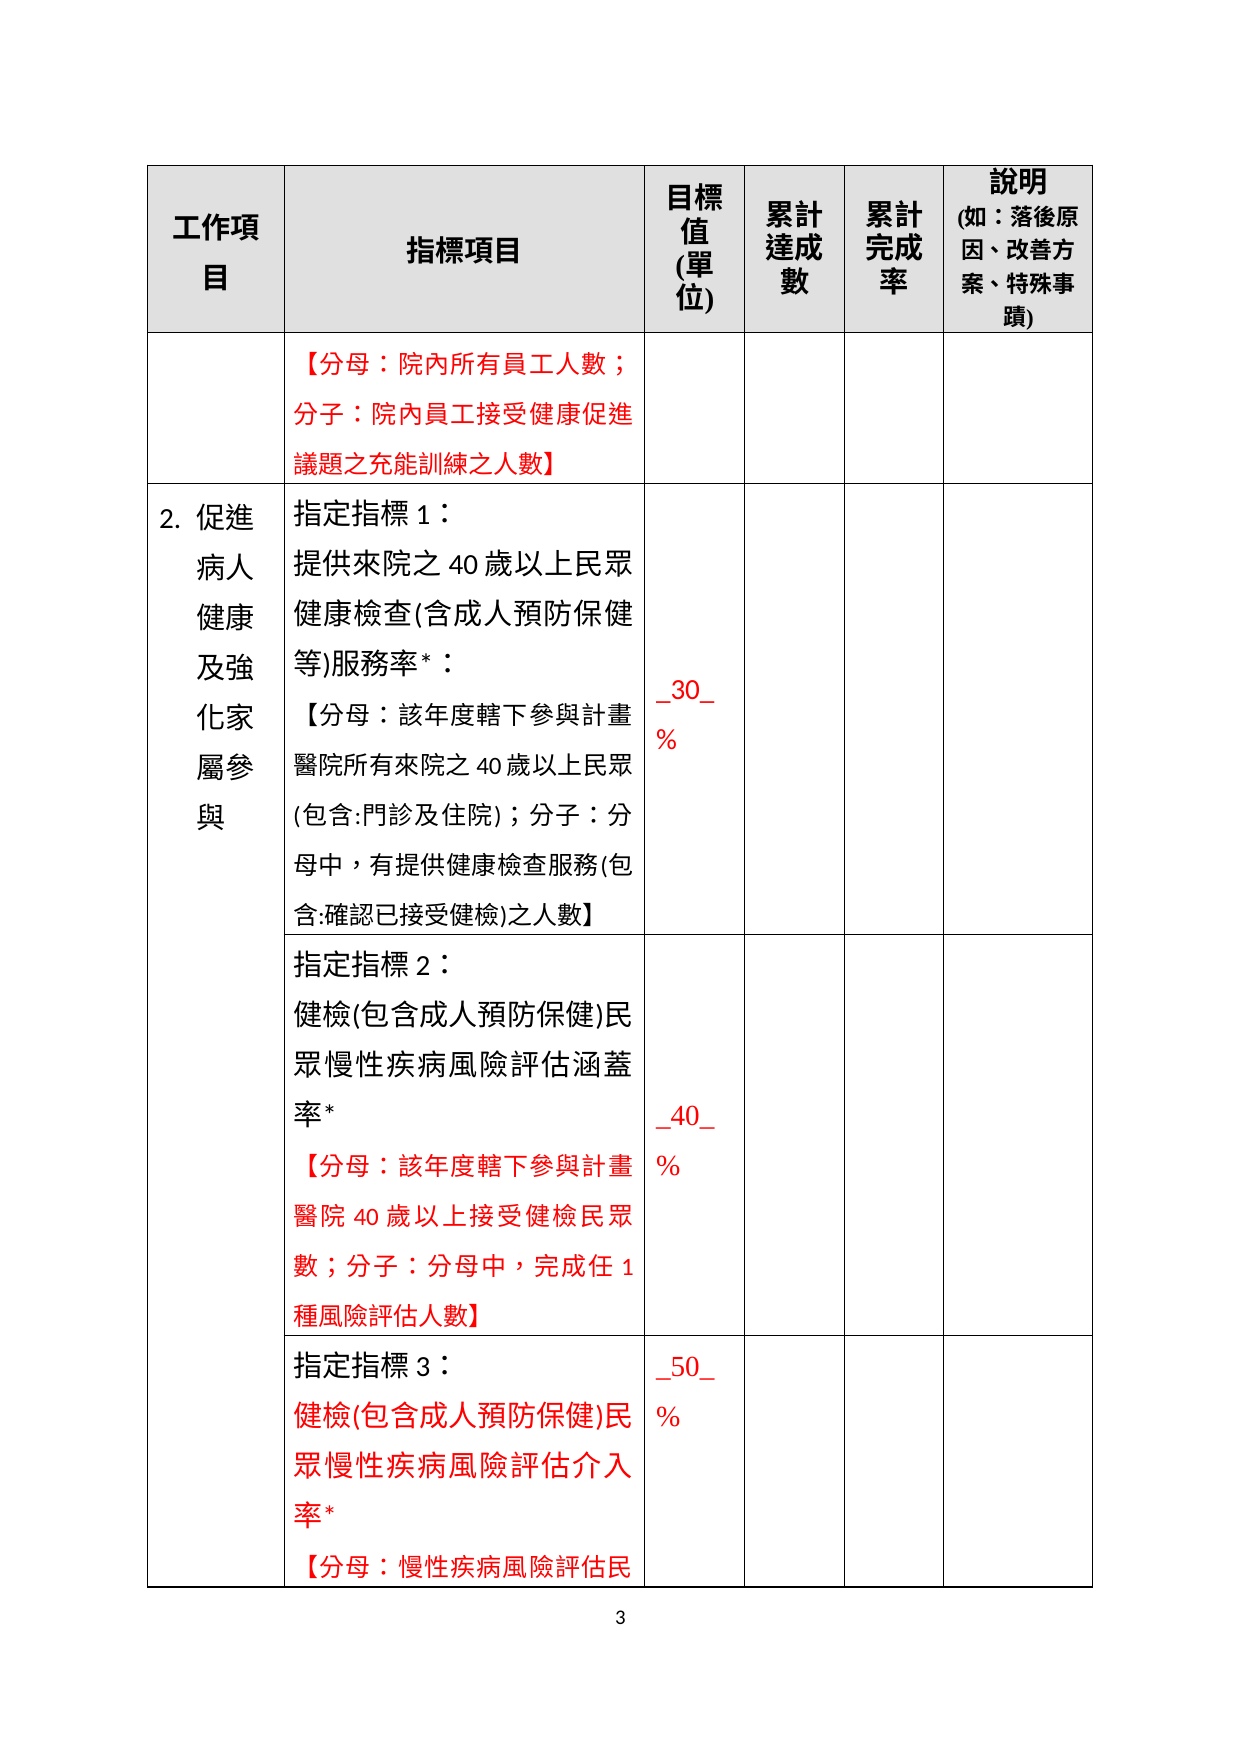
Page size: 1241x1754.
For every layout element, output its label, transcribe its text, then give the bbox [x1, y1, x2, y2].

table_cell 【分母：院內所有員工人數；分子：院內員工接受健康促進議題之充能訓練之人數】 [285, 333, 644, 483]
table_header 指標項目 [285, 166, 644, 332]
table_cell [148, 333, 284, 483]
table_cell [944, 484, 1092, 934]
table_cell [645, 333, 744, 483]
table_cell [845, 484, 943, 934]
table_cell [745, 1336, 844, 1586]
table_cell _50_% [645, 1336, 744, 1586]
table_cell [845, 333, 943, 483]
table_cell [845, 935, 943, 1335]
table_cell _30_% [645, 484, 744, 934]
table_header 目標值 (單位) [645, 166, 744, 332]
table_cell [745, 333, 844, 483]
table_cell [944, 333, 1092, 483]
table_cell 指定指標1： 提供來院之40歲以上民眾健康檢查(含成人預防保健等)服務率*： 【分母：該年度轄下參與計畫醫院所有來院之40歲以上民眾(包含:門診及住院)；分子：分母中，有提供健康檢查服務(包含:確認已接受健檢)之人數】 [285, 484, 644, 934]
table_cell [845, 1336, 943, 1586]
table_cell [944, 1336, 1092, 1586]
table_cell [745, 935, 844, 1335]
table_cell 指定指標3： 健檢(包含成人預防保健)民眾慢性疾病風險評估介入率* 【分母：慢性疾病風險評估民 [285, 1336, 644, 1586]
table_cell [944, 935, 1092, 1335]
table_cell _40_% [645, 935, 744, 1335]
table_header 說明 (如：落後原因、改善方案、特殊事蹟) [944, 166, 1092, 332]
table_cell 促進病人健康及強化家屬參與 [148, 484, 284, 1586]
table_header 累計完成率 [845, 166, 943, 332]
table_header 工作項目 [148, 166, 284, 332]
table_cell 指定指標2： 健檢(包含成人預防保健)民眾慢性疾病風險評估涵蓋率* 【分母：該年度轄下參與計畫醫院40歲以上接受健檢民眾數；分子：分母中，完成任1種風險評估人數】 [285, 935, 644, 1335]
table_header 累計達成數 [745, 166, 844, 332]
table_cell [745, 484, 844, 934]
